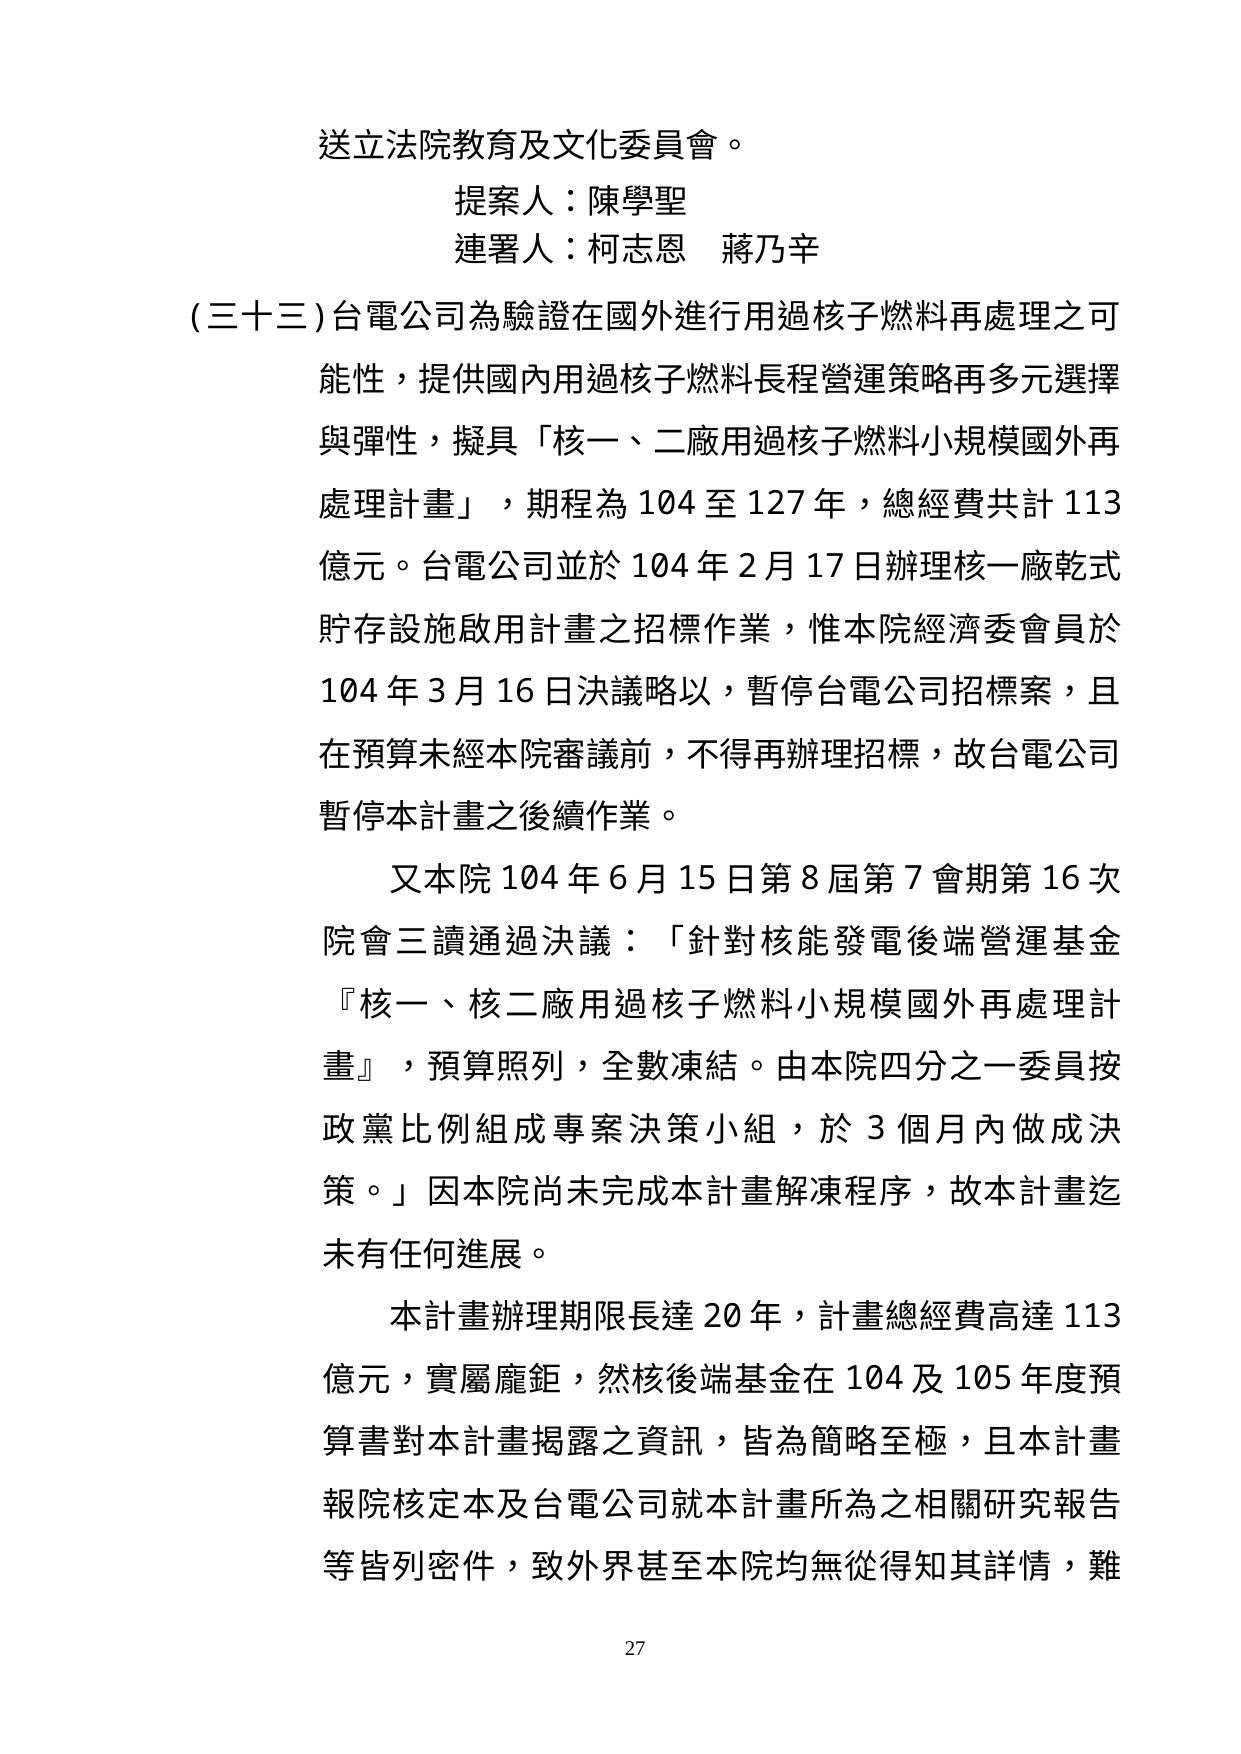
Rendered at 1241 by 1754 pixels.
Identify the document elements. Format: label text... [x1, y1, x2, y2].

text 提案人：陳學聖 [148, 175, 1122, 223]
text 送立法院教育及文化委員會。 [185, 112, 1122, 175]
text 又本院104年6月15日第8屆第7會期第16次院會三讀通過決議：「針對核能發電後端營運基金『核一、核二廠用過核子燃料小規模國外再處理計畫』，預算照列，全數凍結。由本院四分之一委員按政黨比例組成專案決策小組，於3個月內做成決策。」因本院尚未完成本計畫解凍程序，故本計畫迄未有任何進展。 [323, 846, 1122, 1283]
text 連署人：柯志恩 蔣乃辛 [148, 223, 1122, 271]
text (三十三)台電公司為驗證在國外進行用過核子燃料再處理之可能性，提供國內用過核子燃料長程營運策略再多元選擇與彈性，擬具「核一、二廠用過核子燃料小規模國外再處理計畫」，期程為104至127年，總經費共計113億元。台電公司並於104年2月17日辦理核一廠乾式貯存設施啟用計畫之招標作業，惟本院經濟委會員於104年3月16日決議略以，暫停台電公司招標案，且在預算未經本院審議前，不得再辦理招標，故台電公司暫停本計畫之後續作業。 [185, 283, 1122, 846]
text 本計畫辦理期限長達20年，計畫總經費高達113億元，實屬龐鉅，然核後端基金在104及105年度預算書對本計畫揭露之資訊，皆為簡略至極，且本計畫報院核定本及台電公司就本計畫所為之相關研究報告等皆列密件，致外界甚至本院均無從得知其詳情，難 [323, 1283, 1122, 1596]
